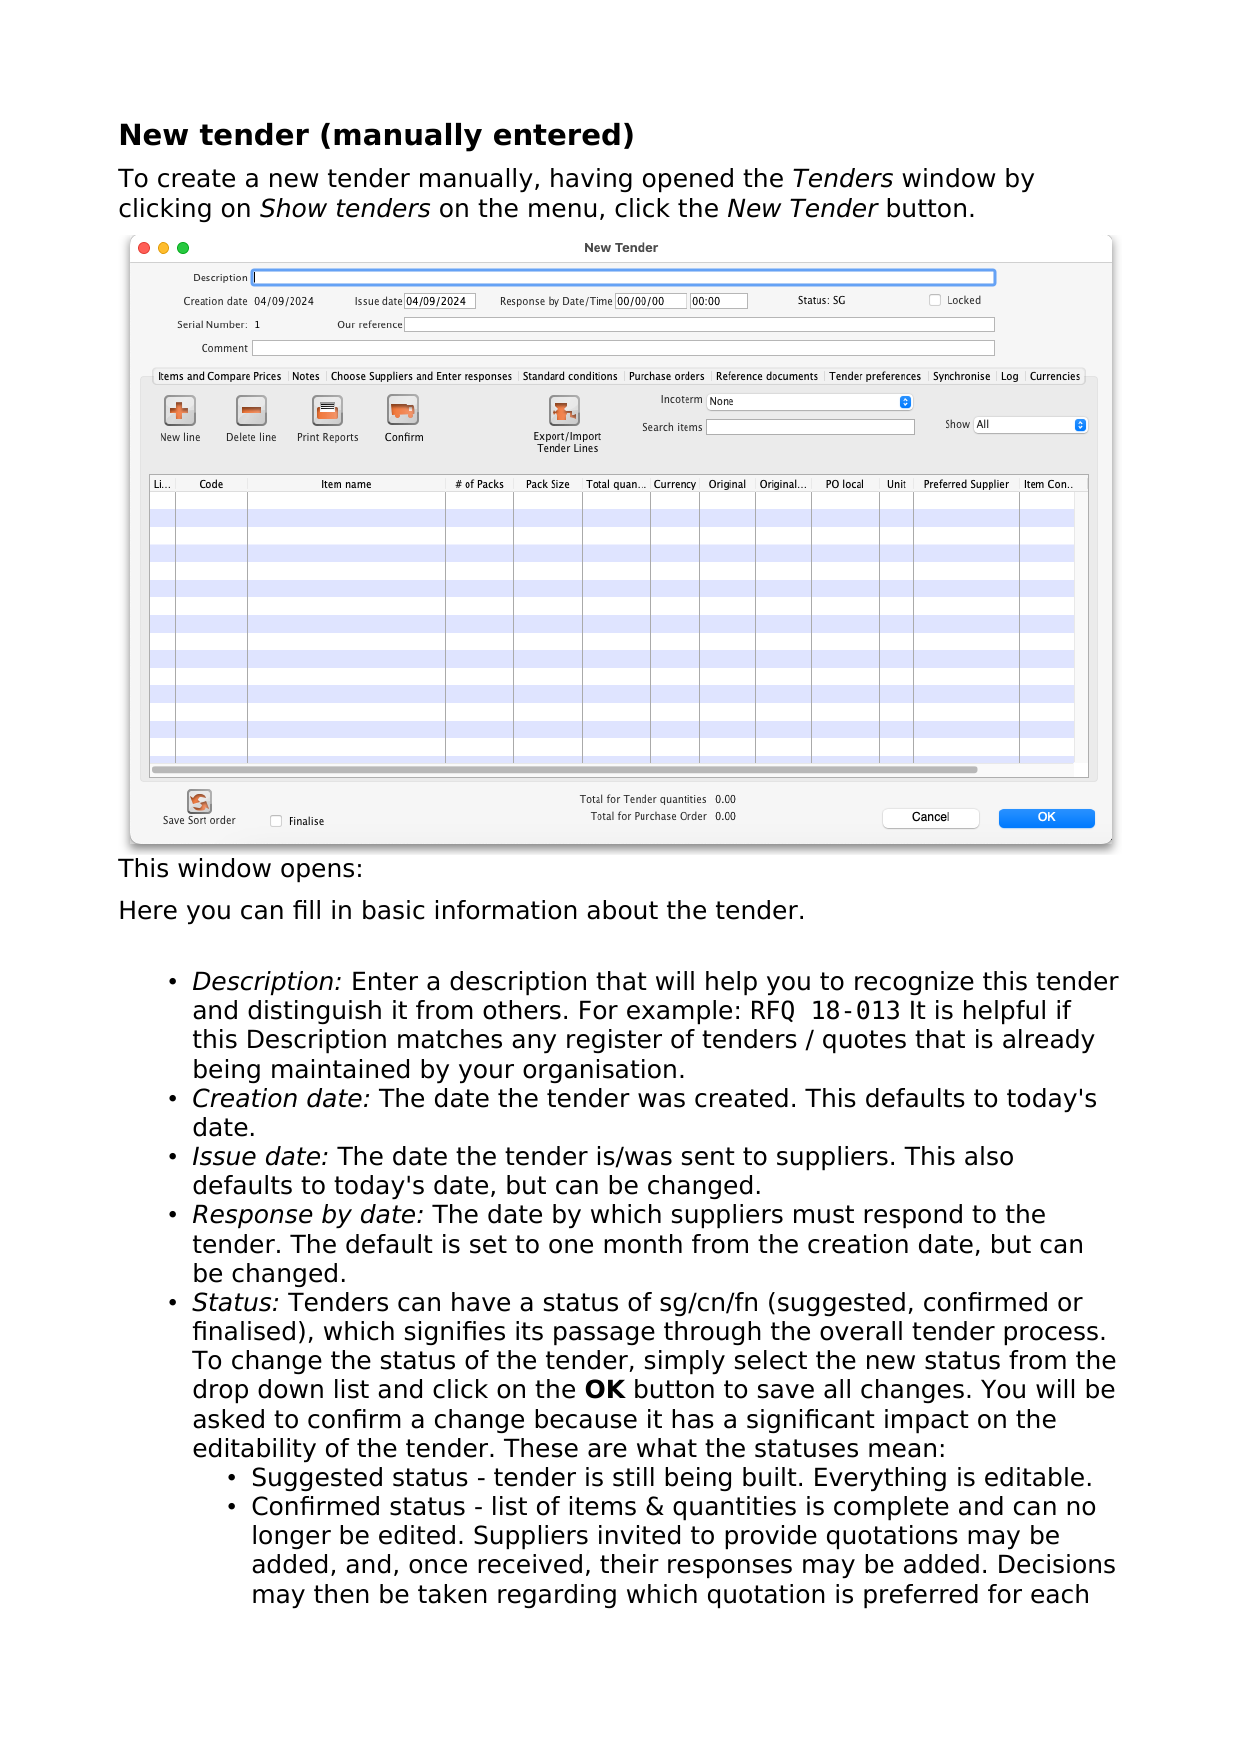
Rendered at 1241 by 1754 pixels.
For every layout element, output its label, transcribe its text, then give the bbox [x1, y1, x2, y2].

text To create a new tender manually, having opened the Tenders window by clicking on Show tenders on the menu, click the New Tender button. [118, 164, 1122, 223]
text Here you can fill in basic information about the tender. [118, 896, 1122, 925]
text This window opens: [118, 855, 1122, 884]
list Status: Tenders can have a status of sg/cn/fn (suggested, confirmed or finalised), which signifies its passage through the overall tender process. To change the status of the tender, simply select the new status from the drop down list and click on the OK button to save all changes. You will be asked to confirm a change because it has a significant impact on the editability of the tender. These are what the statuses mean: [177, 1288, 1122, 1463]
list Creation date: The date the tender was created. This defaults to today's date. [177, 1084, 1122, 1142]
list Description: Enter a description that will help you to recognize this tender and distinguish it from others. For example: RFQ 18-013 It is helpful if this Description matches any register of tenders / quotes that is already being maintained by your organisation. [177, 967, 1122, 1084]
list Suggested status - tender is still being built. Everything is editable. [236, 1463, 1122, 1492]
subtitle New tender (manually entered) [118, 118, 1122, 152]
list Issue date: The date the tender is/was sent to suppliers. This also defaults to today's date, but can be changed. [177, 1142, 1122, 1201]
list Confirmed status - list of items & quantities is complete and can no longer be edited. Suppliers invited to provide quotations may be added, and, once received, their responses may be added. Decisions may then be taken regarding which quotation is preferred for each [236, 1492, 1122, 1609]
list Response by date: The date by which suppliers must respond to the tender. The default is set to one month from the creation date, but can be changed. [177, 1201, 1122, 1288]
picture [118, 235, 1123, 855]
